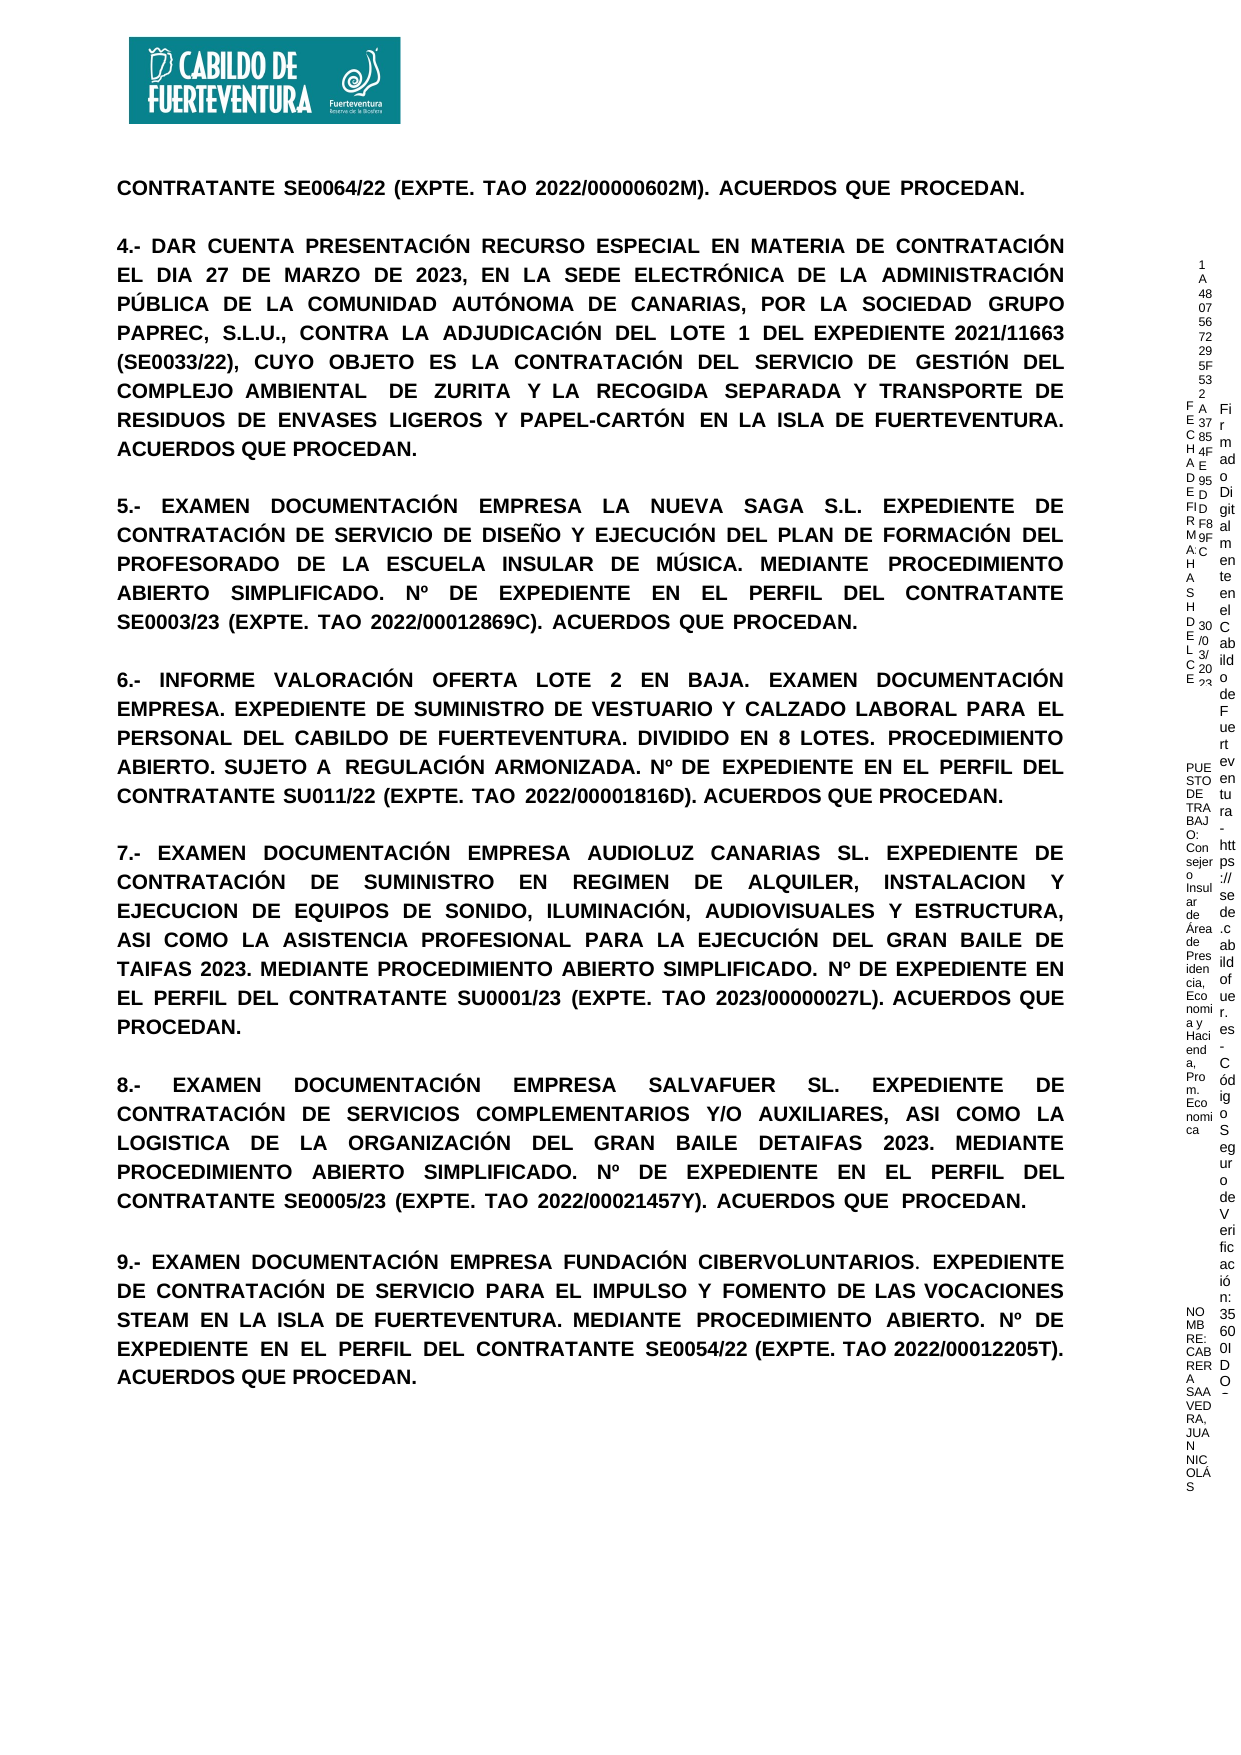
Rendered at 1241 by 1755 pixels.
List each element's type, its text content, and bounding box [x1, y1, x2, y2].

text [1184, 1305, 1213, 1539]
text NOMBRE: [1186, 1306, 1213, 1346]
text 6.- INFORME VALORACIÓN OFERTA LOTE 2 EN BAJA. EXAMEN DOCUMENTACIÓN EMPRESA. EXPEDIENTE DE SUMINISTRO DE VESTUARIO Y CALZADO LABORAL PARA EL PERSONAL DEL CABILDO DE FUERTEVENTURA. DIVIDIDO EN 8 LOTES. PROCEDIMIENTO ABIERTO. SUJETO A REGULACIÓN ARMONIZADA. Nº DE EXPEDIENTE EN EL PERFIL DEL CONTRATANTE SU011/22 (EXPTE. TAO 2022/00001816D). ACUERDOS QUE PROCEDAN. [117, 668, 1064, 808]
text CABRERA SAAVEDRA, JUAN NICOLÁS [1186, 1346, 1213, 1494]
text 5.- EXAMEN DOCUMENTACIÓN EMPRESA LA NUEVA SAGA S.L. EXPEDIENTE DE CONTRATACIÓN DE SERVICIO DE DISEÑO Y EJECUCIÓN DEL PLAN DE FORMACIÓN DEL PROFESORADO DE LA ESCUELA INSULAR DE MÚSICA. MEDIANTE PROCEDIMIENTO ABIERTO SIMPLIFICADO. Nº DE EXPEDIENTE EN EL PERFIL DEL CONTRATANTE SE0003/23 (EXPTE. TAO 2022/00012869C). ACUERDOS QUE PROCEDAN. [117, 494, 1064, 634]
text CONTRATANTE SE0064/22 (EXPTE. TAO 2022/00000602M). ACUERDOS QUE PROCEDAN. [117, 176, 1064, 200]
text 8.- EXAMEN DOCUMENTACIÓN EMPRESA SALVAFUER SL. EXPEDIENTE DE CONTRATACIÓN DE SERVICIOS COMPLEMENTARIOS Y/O AUXILIARES, ASI COMO LA LOGISTICA DE LA ORGANIZACIÓN DEL GRAN BAILE DETAIFAS 2023. MEDIANTE PROCEDIMIENTO ABIERTO SIMPLIFICADO. Nº DE EXPEDIENTE EN EL PERFIL DEL CONTRATANTE SE0005/23 (EXPTE. TAO 2022/00021457Y). ACUERDOS QUE PROCEDAN. [117, 1073, 1065, 1213]
text [1184, 761, 1213, 1230]
text 30/03/2023 [1198, 619, 1213, 685]
text 1A48075672295F532A37854FE95DDF89FC6730CC [1198, 257, 1213, 556]
text 4.- DAR CUENTA PRESENTACIÓN RECURSO ESPECIAL EN MATERIA DE CONTRATACIÓN EL DIA 27 DE MARZO DE 2023, EN LA SEDE ELECTRÓNICA DE LA ADMINISTRACIÓN PÚBLICA DE LA COMUNIDAD AUTÓNOMA DE CANARIAS, POR LA SOCIEDAD GRUPO PAPREC, S.L.U., CONTRA LA ADJUDICACIÓN DEL LOTE 1 DEL EXPEDIENTE 2021/11663 (SE0033/22), CUYO OBJETO ES LA CONTRATACIÓN DEL SERVICIO DE GESTIÓN DEL COMPLEJO AMBIENTAL DE ZURITA Y LA RECOGIDA SEPARADA Y TRANSPORTE DE RESIDUOS DE ENVASES LIGEROS Y PAPEL-CARTÓN EN LA ISLA DE FUERTEVENTURA. ACUERDOS QUE PROCEDAN. [117, 234, 1064, 460]
text Firmado Digitalmente en el Cabildo de Fuerteventura - https://sede.cabildofuer.es - Código Seguro de Verificación: 35600IDOC266A38E3813CCA84BBE [1219, 400, 1236, 1394]
text 9.- EXAMEN DOCUMENTACIÓN EMPRESA FUNDACIÓN CIBERVOLUNTARIOS. EXPEDIENTE DE CONTRATACIÓN DE SERVICIO PARA EL IMPULSO Y FOMENTO DE LAS VOCACIONES STEAM EN LA ISLA DE FUERTEVENTURA. MEDIANTE PROCEDIMIENTO ABIERTO. Nº DE EXPEDIENTE EN EL PERFIL DEL CONTRATANTE SE0054/22 (EXPTE. TAO 2022/00012205T). ACUERDOS QUE PROCEDAN. [117, 1247, 1064, 1389]
text Consejero Insular de Área de Presidencia, Economia y Hacienda, Prom. Economica [1186, 842, 1213, 1137]
text FECHA DE FIRMA: HASH DEL CERTIFICADO: [1186, 399, 1200, 684]
text PUESTO DE TRABAJO: [1186, 761, 1213, 842]
text 7.- EXAMEN DOCUMENTACIÓN EMPRESA AUDIOLUZ CANARIAS SL. EXPEDIENTE DE CONTRATACIÓN DE SUMINISTRO EN REGIMEN DE ALQUILER, INSTALACION Y EJECUCION DE EQUIPOS DE SONIDO, ILUMINACIÓN, AUDIOVISUALES Y ESTRUCTURA, ASI COMO LA ASISTENCIA PROFESIONAL PARA LA EJECUCIÓN DEL GRAN BAILE DE TAIFAS 2023. MEDIANTE PROCEDIMIENTO ABIERTO SIMPLIFICADO. Nº DE EXPEDIENTE EN EL PERFIL DEL CONTRATANTE SU0001/23 (EXPTE. TAO 2023/00000027L). ACUERDOS QUE PROCEDAN. [117, 841, 1064, 1039]
